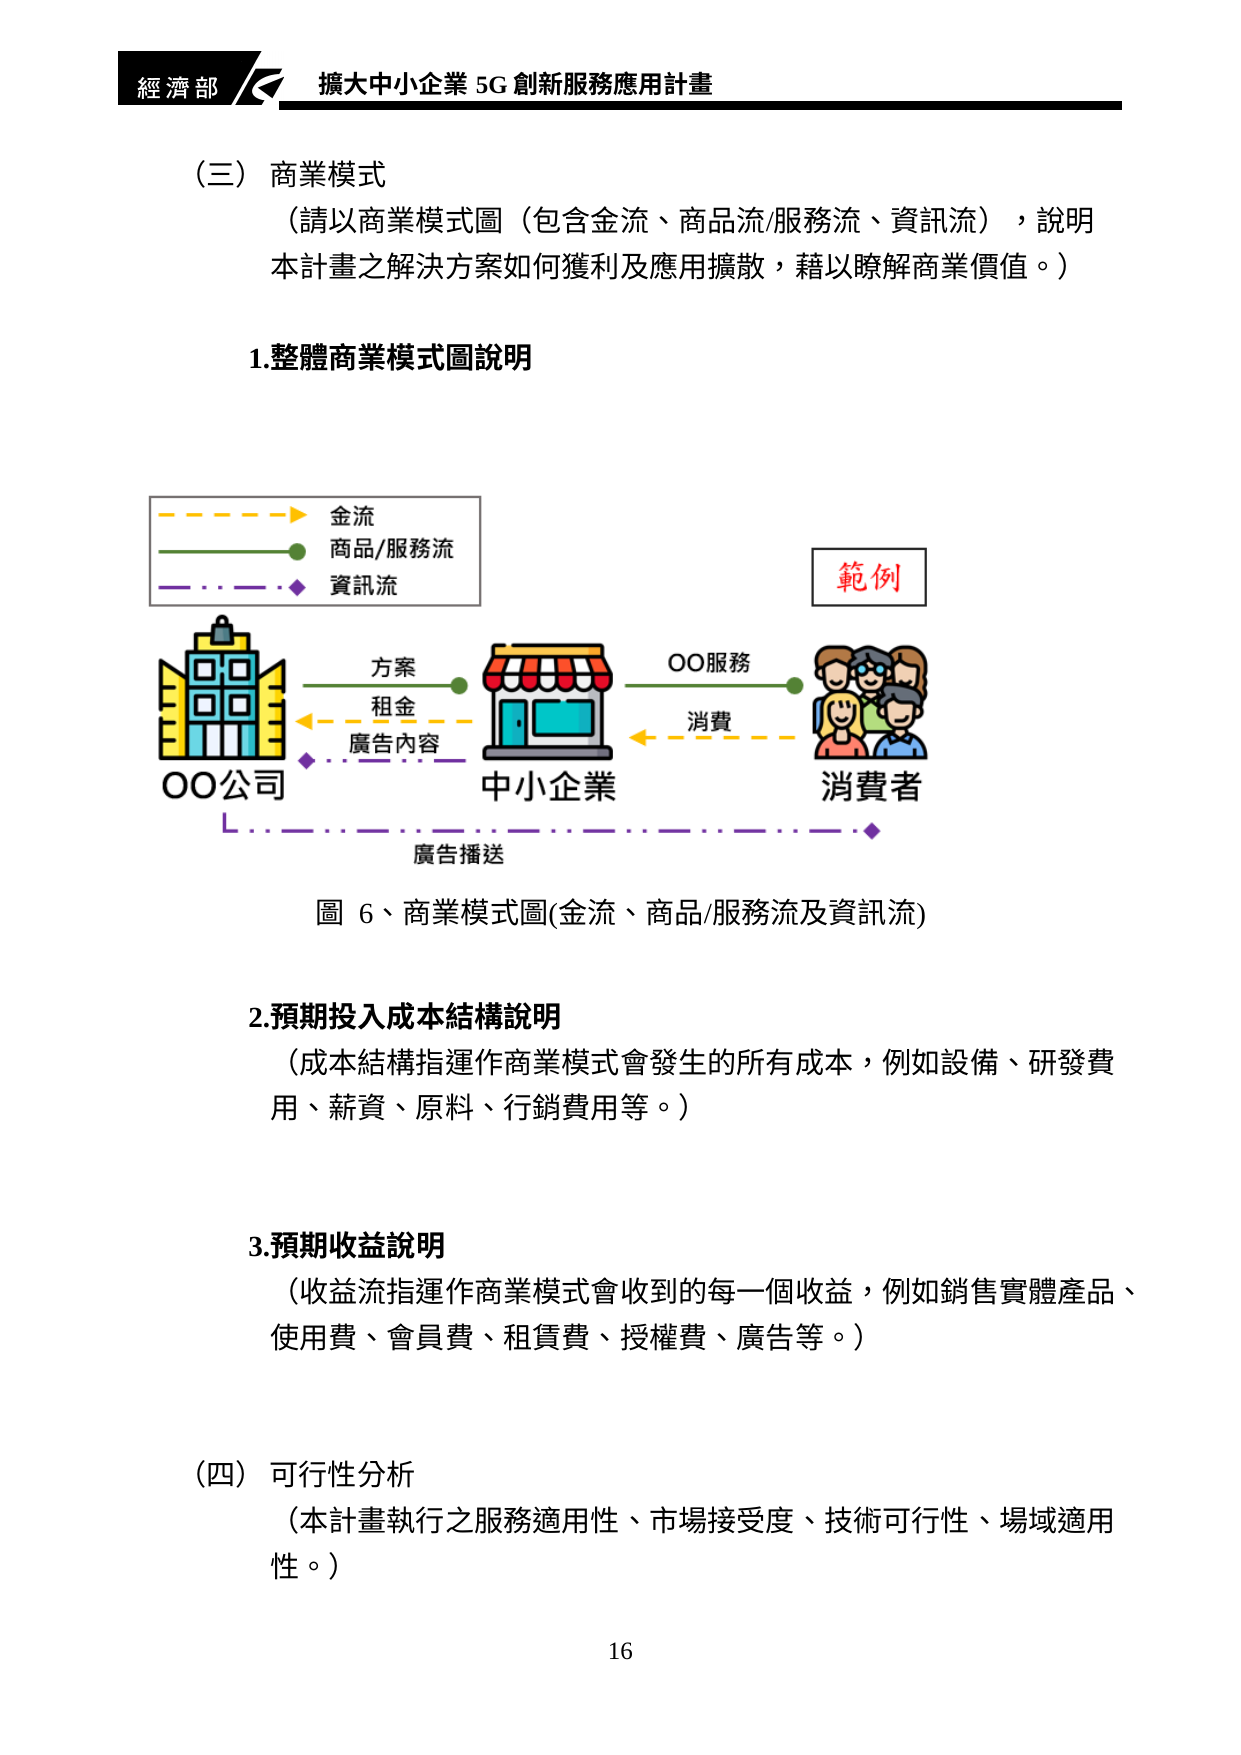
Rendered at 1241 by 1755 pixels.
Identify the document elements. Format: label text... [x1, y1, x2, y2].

text （成本結構指運作商業模式會發生的所有成本，例如設備、研發費用、薪資、原料、行銷費用等。） [270, 1036, 1122, 1128]
text 圖 6、商業模式圖(金流、商品/服務流及資訊流) [118, 890, 1122, 932]
list 可行性分析 [177, 1449, 1122, 1495]
text （本計畫執行之服務適用性、市場接受度、技術可行性、場域適用性。） [270, 1495, 1122, 1586]
text 3.預期收益說明 [248, 1220, 1122, 1266]
text 1.整體商業模式圖說明 [248, 332, 1122, 378]
text 2.預期投入成本結構說明 [248, 991, 1122, 1036]
list 商業模式 [177, 149, 1122, 194]
text （請以商業模式圖（包含金流、商品流/服務流、資訊流），說明本計畫之解決方案如何獲利及應用擴散，藉以瞭解商業價值。） [270, 194, 1122, 286]
text （收益流指運作商業模式會收到的每一個收益，例如銷售實體產品、使用費、會員費、租賃費、授權費、廣告等。） [270, 1266, 1122, 1357]
